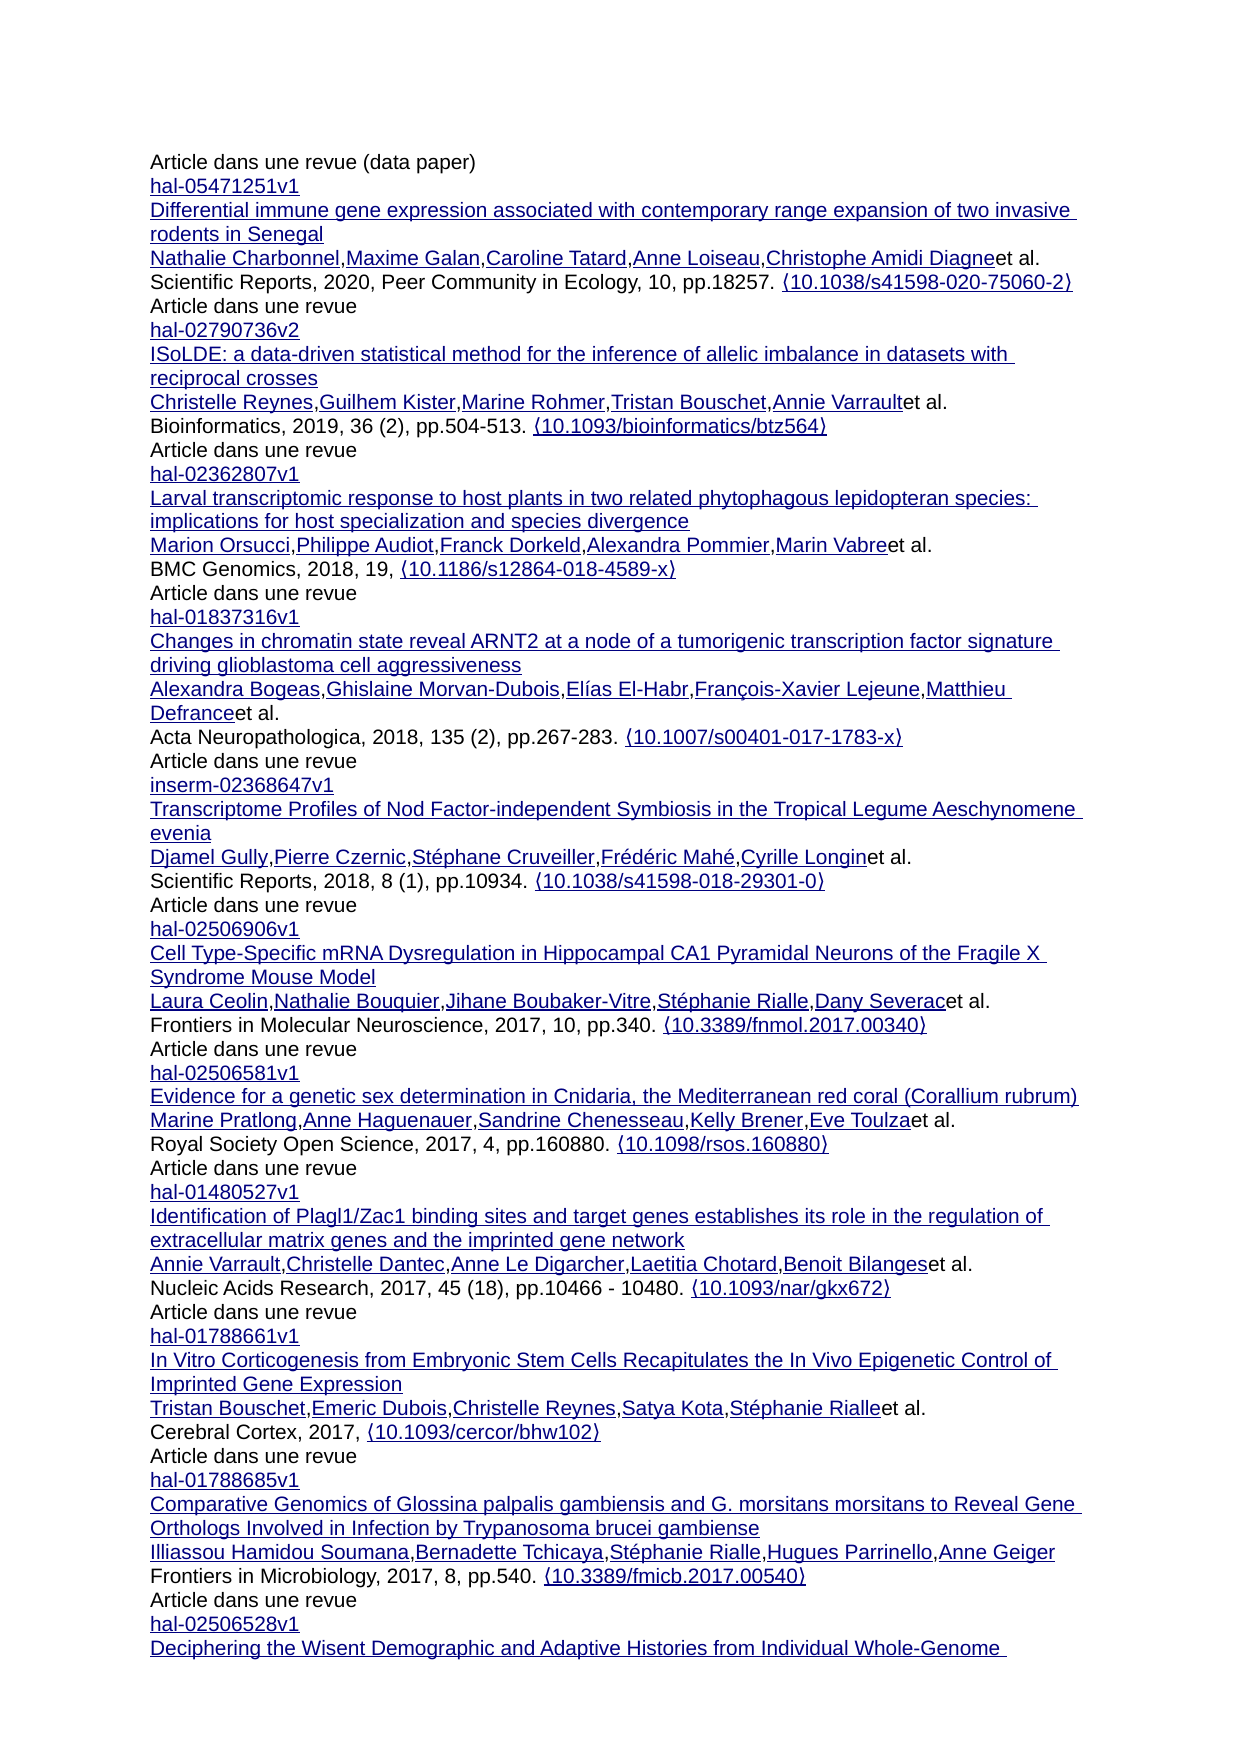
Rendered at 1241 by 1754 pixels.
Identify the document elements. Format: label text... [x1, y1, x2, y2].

table_cell ISoLDE: a data-driven statistical method for the inference of allelic imbalance in datasets with reciprocal crosses Christelle Reynes,Guilhem Kister,Marine Rohmer,Tristan Bouschet,Annie Varraultet al. Bioinformatics, 2019, 36 (2), pp.504-513. ⟨10.1093/bioinformatics/btz564⟩ Article dans une revue hal-02362807v1 [150, 342, 1090, 485]
table_cell Deciphering the Wisent Demographic and Adaptive Histories from Individual Whole-Genome [150, 1635, 1090, 1659]
table_cell Evidence for a genetic sex determination in Cnidaria, the Mediterranean red coral (Corallium rubrum) Marine Pratlong,Anne Haguenauer,Sandrine Chenesseau,Kelly Brener,Eve Toulzaet al. Royal Society Open Science, 2017, 4, pp.160880. ⟨10.1098/rsos.160880⟩ Article dans une revue hal-01480527v1 [150, 1084, 1090, 1204]
table_cell Larval transcriptomic response to host plants in two related phytophagous lepidopteran species: implications for host specialization and species divergence Marion Orsucci,Philippe Audiot,Franck Dorkeld,Alexandra Pommier,Marin Vabreet al. BMC Genomics, 2018, 19, ⟨10.1186/s12864-018-4589-x⟩ Article dans une revue hal-01837316v1 [150, 485, 1090, 629]
table_cell Cell Type-Specific mRNA Dysregulation in Hippocampal CA1 Pyramidal Neurons of the Fragile X Syndrome Mouse Model Laura Ceolin,Nathalie Bouquier,Jihane Boubaker-Vitre,Stéphanie Rialle,Dany Severacet al. Frontiers in Molecular Neuroscience, 2017, 10, pp.340. ⟨10.3389/fnmol.2017.00340⟩ Article dans une revue hal-02506581v1 [150, 941, 1090, 1084]
table_cell Identification of Plagl1/Zac1 binding sites and target genes establishes its role in the regulation of extracellular matrix genes and the imprinted gene network Annie Varrault,Christelle Dantec,Anne Le Digarcher,Laetitia Chotard,Benoit Bilangeset al. Nucleic Acids Research, 2017, 45 (18), pp.10466 - 10480. ⟨10.1093/nar/gkx672⟩ Article dans une revue hal-01788661v1 [150, 1204, 1090, 1348]
table_cell Comparative Genomics of Glossina palpalis gambiensis and G. morsitans morsitans to Reveal Gene Orthologs Involved in Infection by Trypanosoma brucei gambiense Illiassou Hamidou Soumana,Bernadette Tchicaya,Stéphanie Rialle,Hugues Parrinello,Anne Geiger Frontiers in Microbiology, 2017, 8, pp.540. ⟨10.3389/fmicb.2017.00540⟩ Article dans une revue hal-02506528v1 [150, 1492, 1090, 1635]
table_cell Article dans une revue (data paper) hal-05471251v1 [150, 150, 1090, 198]
table_cell Changes in chromatin state reveal ARNT2 at a node of a tumorigenic transcription factor signature driving glioblastoma cell aggressiveness Alexandra Bogeas,Ghislaine Morvan-Dubois,Elías El-Habr,François-Xavier Lejeune,Matthieu Defranceet al. Acta Neuropathologica, 2018, 135 (2), pp.267-283. ⟨10.1007/s00401-017-1783-x⟩ Article dans une revue inserm-02368647v1 [150, 629, 1090, 797]
table_cell Differential immune gene expression associated with contemporary range expansion of two invasive rodents in Senegal Nathalie Charbonnel,Maxime Galan,Caroline Tatard,Anne Loiseau,Christophe Amidi Diagneet al. Scientific Reports, 2020, Peer Community in Ecology, 10, pp.18257. ⟨10.1038/s41598-020-75060-2⟩ Article dans une revue hal-02790736v2 [150, 198, 1090, 342]
table_cell In Vitro Corticogenesis from Embryonic Stem Cells Recapitulates the In Vivo Epigenetic Control of Imprinted Gene Expression Tristan Bouschet,Emeric Dubois,Christelle Reynes,Satya Kota,Stéphanie Rialleet al. Cerebral Cortex, 2017, ⟨10.1093/cercor/bhw102⟩ Article dans une revue hal-01788685v1 [150, 1348, 1090, 1492]
table_cell Transcriptome Profiles of Nod Factor-independent Symbiosis in the Tropical Legume Aeschynomene evenia Djamel Gully,Pierre Czernic,Stéphane Cruveiller,Frédéric Mahé,Cyrille Longinet al. Scientific Reports, 2018, 8 (1), pp.10934. ⟨10.1038/s41598-018-29301-0⟩ Article dans une revue hal-02506906v1 [150, 797, 1090, 941]
